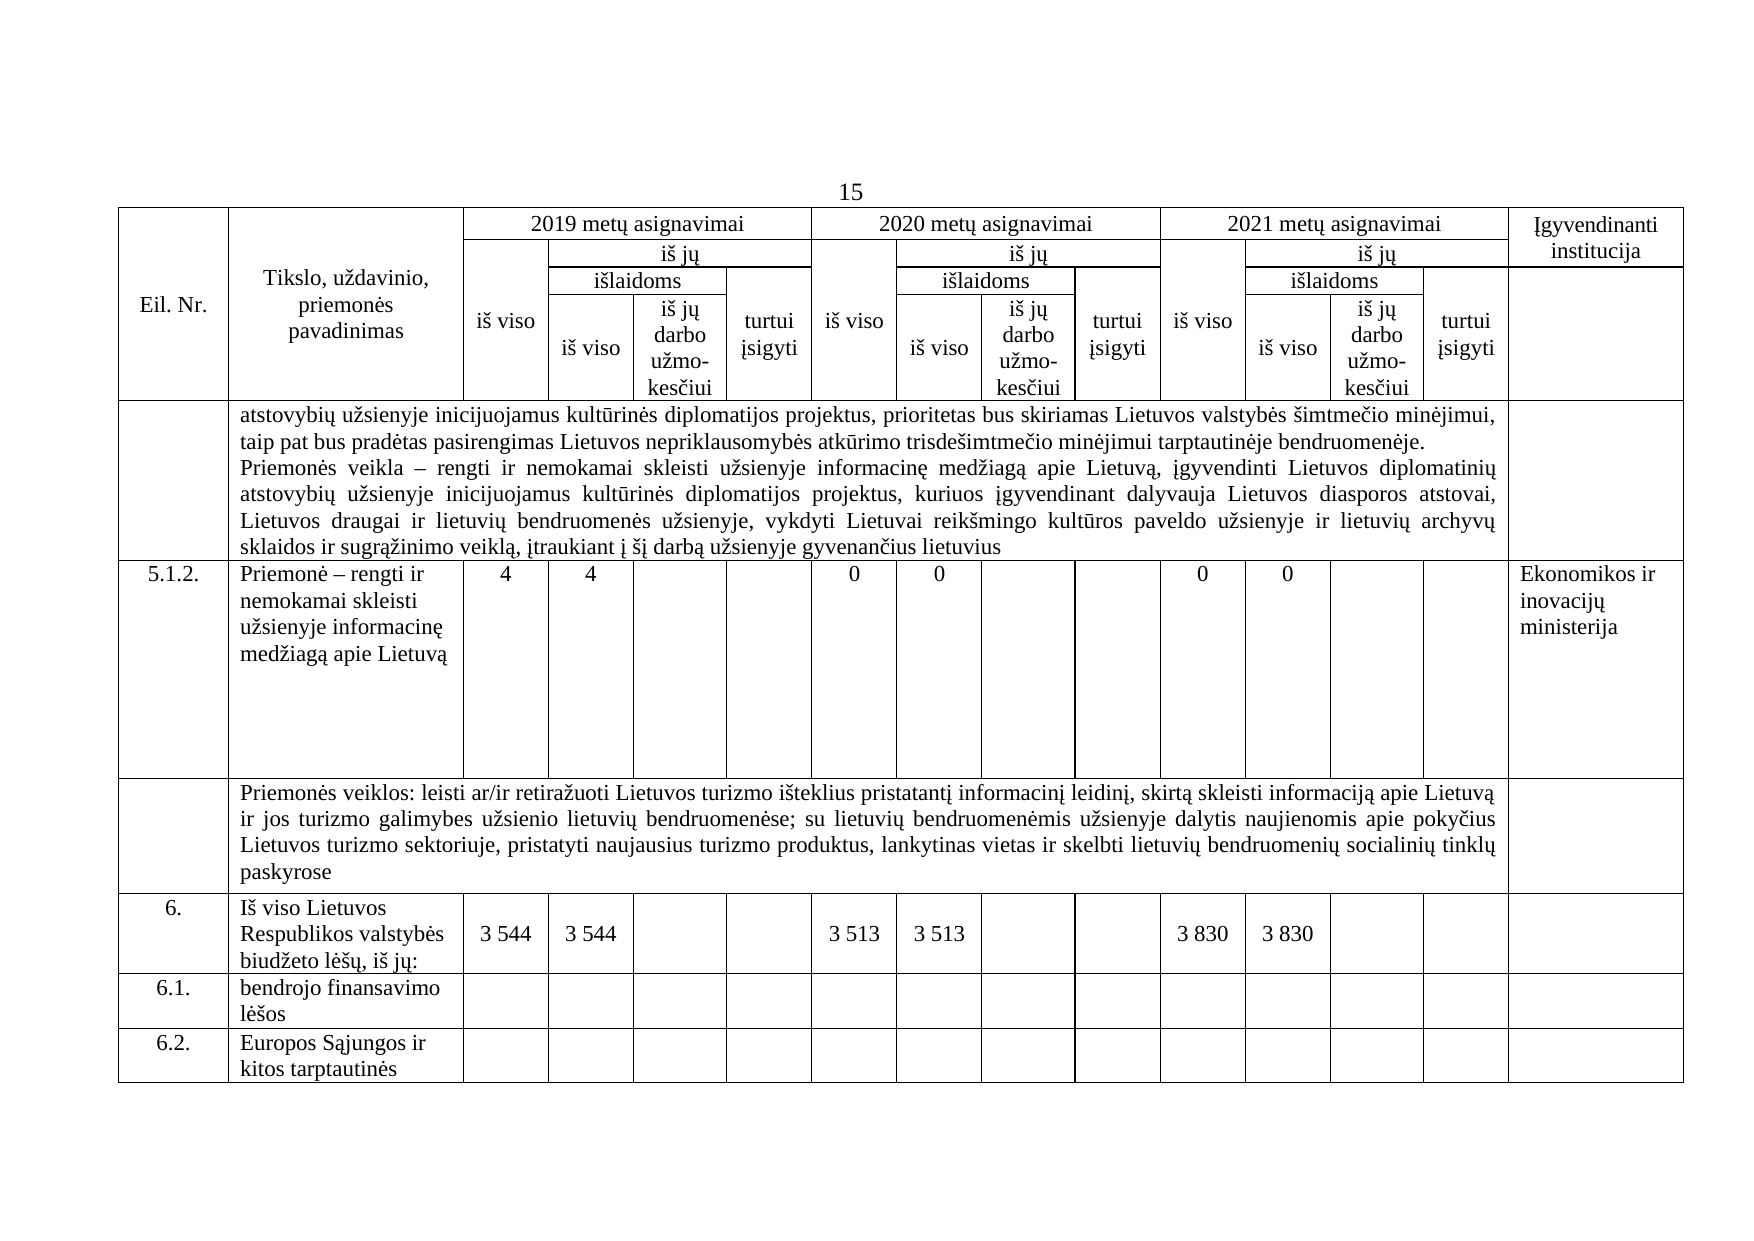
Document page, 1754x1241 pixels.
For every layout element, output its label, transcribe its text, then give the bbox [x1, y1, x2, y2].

table_cell [727, 974, 811, 1001]
table_cell [982, 1001, 1074, 1028]
table_cell 3 830 [1246, 894, 1330, 973]
table_cell [1076, 974, 1160, 1001]
table_cell [634, 974, 726, 1001]
table_cell išlaidoms [897, 268, 1074, 294]
table_cell iš jų [1246, 240, 1508, 266]
table_cell [549, 1001, 633, 1028]
table_cell [1509, 894, 1683, 973]
table_cell [1424, 894, 1508, 973]
table_header 2019 metų asignavimai [464, 208, 811, 239]
table_cell [812, 974, 896, 1001]
table_cell iš viso [1246, 295, 1330, 400]
table_cell [982, 894, 1074, 973]
table_cell [1161, 974, 1245, 1001]
table_cell [119, 779, 228, 893]
table_cell [634, 561, 726, 778]
table_cell [897, 974, 981, 1001]
table_cell [1246, 1001, 1330, 1028]
table_cell Priemonė – rengti ir nemokamai skleisti užsienyje informacinę medžiagą apie Lietuvą [229, 561, 463, 778]
table_cell iš viso [464, 240, 548, 400]
table_cell [727, 894, 811, 973]
table_cell [1331, 974, 1423, 1001]
table_cell iš jų [897, 240, 1160, 266]
table_cell 3 513 [812, 894, 896, 973]
table_cell [1076, 894, 1160, 973]
table_header Tikslo, uždavinio, priemonės pavadinimas [229, 208, 463, 400]
table_cell [1246, 974, 1330, 1001]
table_cell 0 [1246, 561, 1330, 778]
table_cell [727, 1001, 811, 1028]
table_cell [897, 1001, 981, 1028]
table_cell [1509, 401, 1683, 559]
table_cell [1161, 1029, 1245, 1082]
table_cell [549, 974, 633, 1001]
table_cell 3 830 [1161, 894, 1245, 973]
table_cell išlaidoms [1246, 268, 1423, 294]
table_cell iš viso [1161, 240, 1245, 400]
table_cell [634, 1001, 726, 1028]
table_cell [727, 561, 811, 778]
table_cell [812, 1001, 896, 1028]
table_cell 6.2. [119, 1029, 228, 1082]
table_cell [982, 1029, 1074, 1082]
table_cell iš viso [897, 295, 981, 400]
table_cell [982, 974, 1074, 1001]
table_cell iš viso [549, 295, 633, 400]
table_cell [1076, 1001, 1160, 1028]
table_cell [1076, 561, 1160, 778]
table_cell 3 544 [464, 894, 548, 973]
table_cell 0 [812, 561, 896, 778]
table_cell atstovybių užsienyje inicijuojamus kultūrinės diplomatijos projektus, prioritetas bus skiriamas Lietuvos valstybės šimtmečio minėjimui, taip pat bus pradėtas pasirengimas Lietuvos nepriklausomybės atkūrimo trisdešimtmečio minėjimui tarptautinėje bendruomenėje. Priemonės veikla – rengti ir nemokamai skleisti užsienyje informacinę medžiagą apie Lietuvą, įgyvendinti Lietuvos diplomatinių atstovybių užsienyje inicijuojamus kultūrinės diplomatijos projektus, kuriuos įgyvendinant dalyvauja Lietuvos diasporos atstovai, Lietuvos draugai ir lietuvių bendruomenės užsienyje, vykdyti Lietuvai reikšmingo kultūros paveldo užsienyje ir lietuvių archyvų sklaidos ir sugrąžinimo veiklą, įtraukiant į šį darbą užsienyje gyvenančius lietuvius [229, 401, 1508, 559]
table_cell [1509, 1029, 1683, 1082]
table_cell 4 [549, 561, 633, 778]
table_cell [1424, 974, 1508, 1001]
table_cell [464, 1029, 548, 1082]
table_cell [464, 1001, 548, 1028]
table_cell [982, 561, 1074, 778]
table_cell 5.1.2. [119, 561, 228, 778]
table_cell [634, 894, 726, 973]
table_cell Priemonės veiklos: leisti ar/ir retiražuoti Lietuvos turizmo išteklius pristatantį informacinį leidinį, skirtą skleisti informaciją apie Lietuvą ir jos turizmo galimybes užsienio lietuvių bendruomenėse; su lietuvių bendruomenėmis užsienyje dalytis naujienomis apie pokyčius Lietuvos turizmo sektoriuje, pristatyti naujausius turizmo produktus, lankytinas vietas ir skelbti lietuvių bendruomenių socialinių tinklų paskyrose [229, 779, 1508, 893]
table_cell 6.1. [119, 974, 228, 1028]
table_cell [1424, 561, 1508, 778]
table_cell [1331, 1029, 1423, 1082]
table_cell bendrojo finansavimo lėšos [229, 974, 463, 1028]
table_cell [549, 1029, 633, 1082]
table_cell [1331, 1001, 1423, 1028]
table_cell [1246, 1029, 1330, 1082]
table_cell [1509, 974, 1683, 1028]
table_cell Ekonomikos ir inovacijų ministerija [1509, 561, 1683, 778]
table_cell [1509, 268, 1683, 400]
table_cell iš jų darbo užmo-kesčiui [1331, 295, 1423, 400]
table_cell 0 [1161, 561, 1245, 778]
table_cell [1424, 1029, 1508, 1082]
table_cell 3 513 [897, 894, 981, 973]
table_header Eil. Nr. [119, 208, 228, 400]
table_cell [119, 401, 228, 559]
table_cell [812, 1029, 896, 1082]
table_cell iš jų darbo užmo-kesčiui [982, 295, 1074, 400]
table_cell turtui įsigyti [1076, 268, 1160, 400]
table_cell [897, 1029, 981, 1082]
table_cell [1161, 1001, 1245, 1028]
table_cell [1076, 1029, 1160, 1082]
table_header 2021 metų asignavimai [1161, 208, 1508, 239]
table_cell [727, 1029, 811, 1082]
table_cell [464, 974, 548, 1001]
table_cell [634, 1029, 726, 1082]
table_cell išlaidoms [549, 268, 726, 294]
table_cell iš jų [549, 240, 811, 266]
table_cell iš viso [812, 240, 896, 400]
table_cell 4 [464, 561, 548, 778]
table_cell [1509, 779, 1683, 893]
table_cell turtui įsigyti [1424, 268, 1508, 400]
table_cell [1424, 1001, 1508, 1028]
table_header Įgyvendinanti institucija [1509, 208, 1683, 266]
table_cell [1331, 894, 1423, 973]
table_cell 3 544 [549, 894, 633, 973]
table_header 2020 metų asignavimai [812, 208, 1160, 239]
table_cell 6. [119, 894, 228, 973]
table_cell Iš viso Lietuvos Respublikos valstybės biudžeto lėšų, iš jų: [229, 894, 463, 973]
table_cell Europos Sąjungos ir kitos tarptautinės [229, 1029, 463, 1082]
table_cell [1331, 561, 1423, 778]
table_cell iš jų darbo užmo-kesčiui [634, 295, 726, 400]
table_cell 0 [897, 561, 981, 778]
table_cell turtui įsigyti [727, 268, 811, 400]
